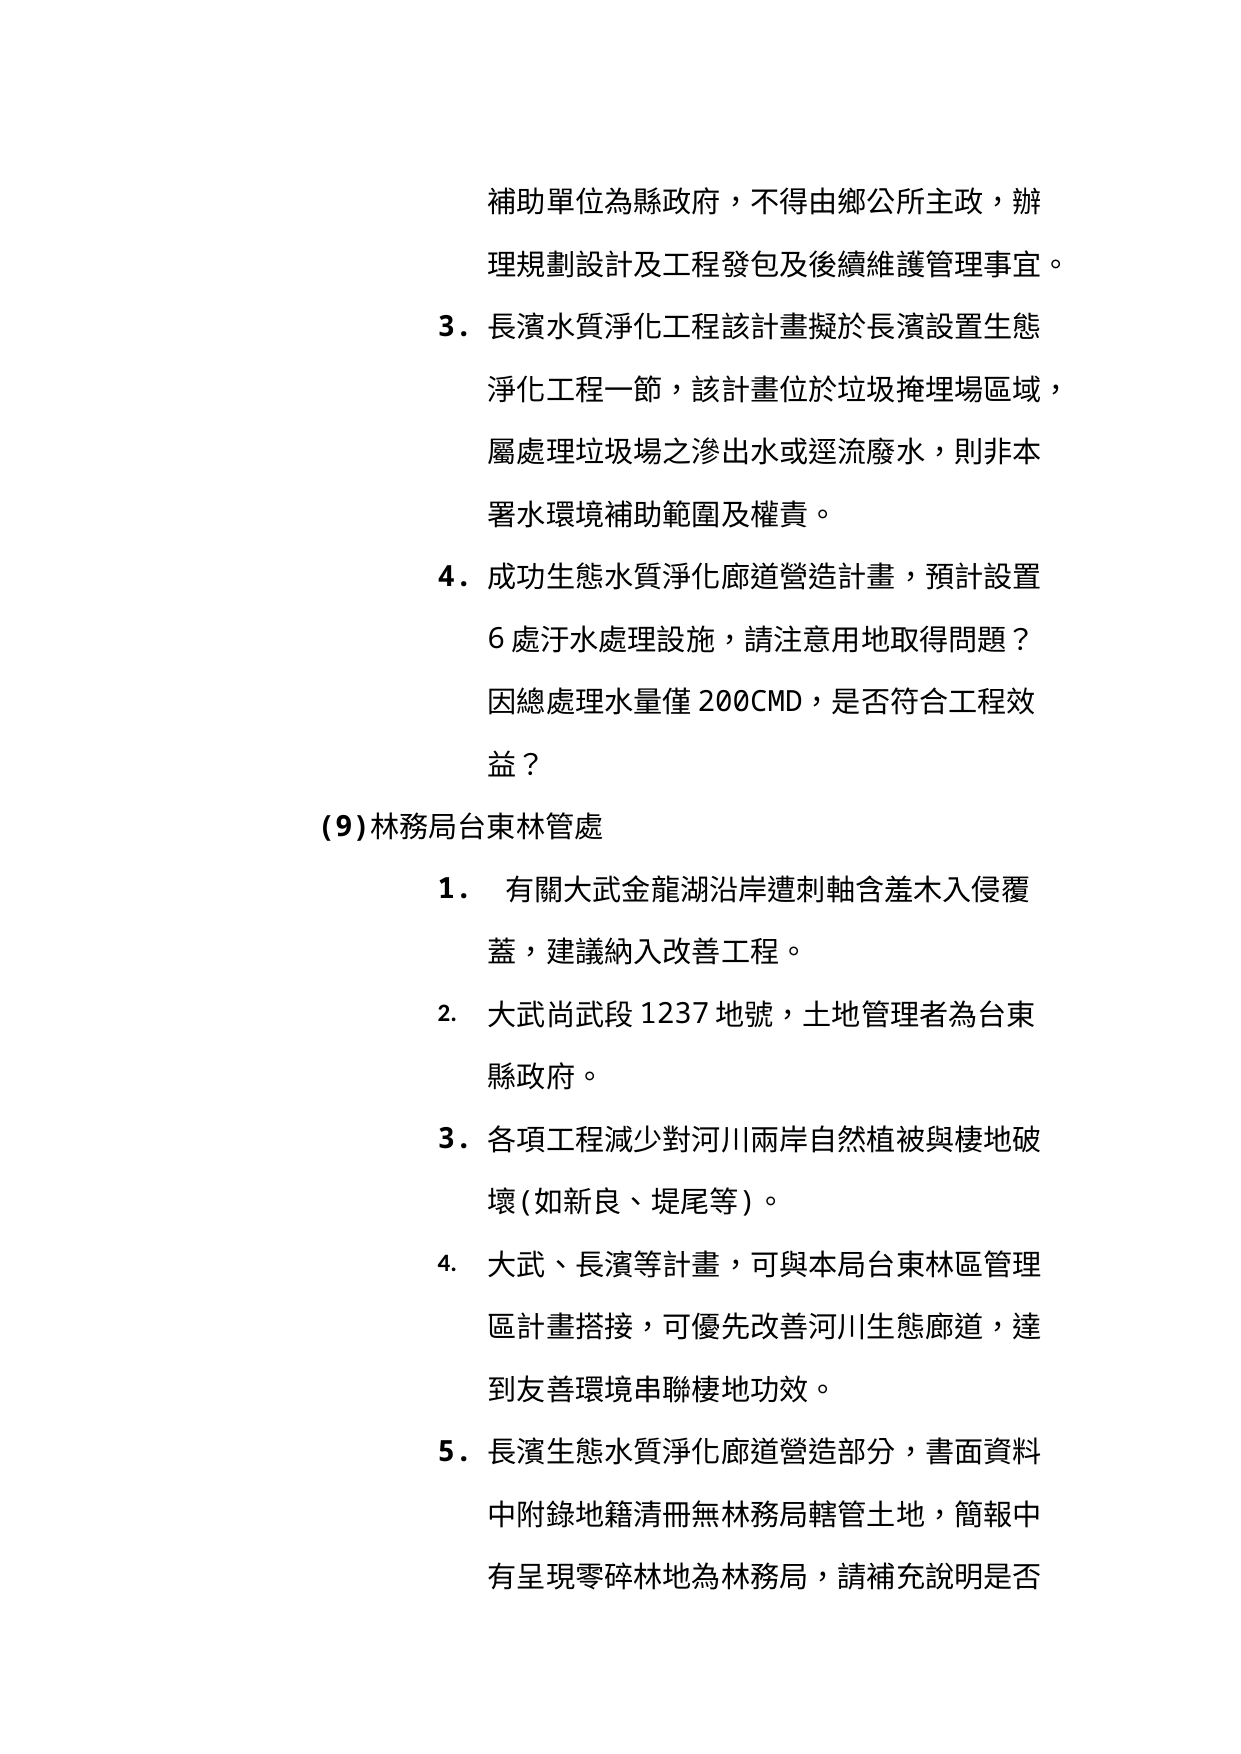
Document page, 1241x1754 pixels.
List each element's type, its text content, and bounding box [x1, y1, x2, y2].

list 長濱水質淨化工程該計畫擬於長濱設置生態淨化工程一節，該計畫位於垃圾掩埋場區域，屬處理垃圾場之滲出水或逕流廢水，則非本署水環境補助範圍及權責。 [437, 283, 1053, 533]
list 林務局台東林管處 [317, 783, 1053, 846]
list 長濱及成功生態水質淨化廊道營造計畫本署補助單位為縣政府，不得由鄉公所主政，辦理規劃設計及工程發包及後續維護管理事宜。 [437, 158, 1053, 283]
list 有關大武金龍湖沿岸遭刺軸含羞木入侵覆蓋，建議納入改善工程。 [437, 846, 1053, 971]
list 各項工程減少對河川兩岸自然植被與棲地破壞(如新良、堤尾等)。 [437, 1096, 1053, 1221]
list 大武尚武段1237地號，土地管理者為台東縣政府。 [437, 971, 1053, 1096]
list 成功生態水質淨化廊道營造計畫，預計設置6處汙水處理設施，請注意用地取得問題？因總處理水量僅200CMD，是否符合工程效益？ [437, 533, 1053, 783]
list 大武、長濱等計畫，可與本局台東林區管理區計畫搭接，可優先改善河川生態廊道，達到友善環境串聯棲地功效。 [437, 1221, 1053, 1408]
list 長濱生態水質淨化廊道營造部分，書面資料中附錄地籍清冊無林務局轄管土地，簡報中有呈現零碎林地為林務局，請補充說明是否 [437, 1408, 1053, 1596]
